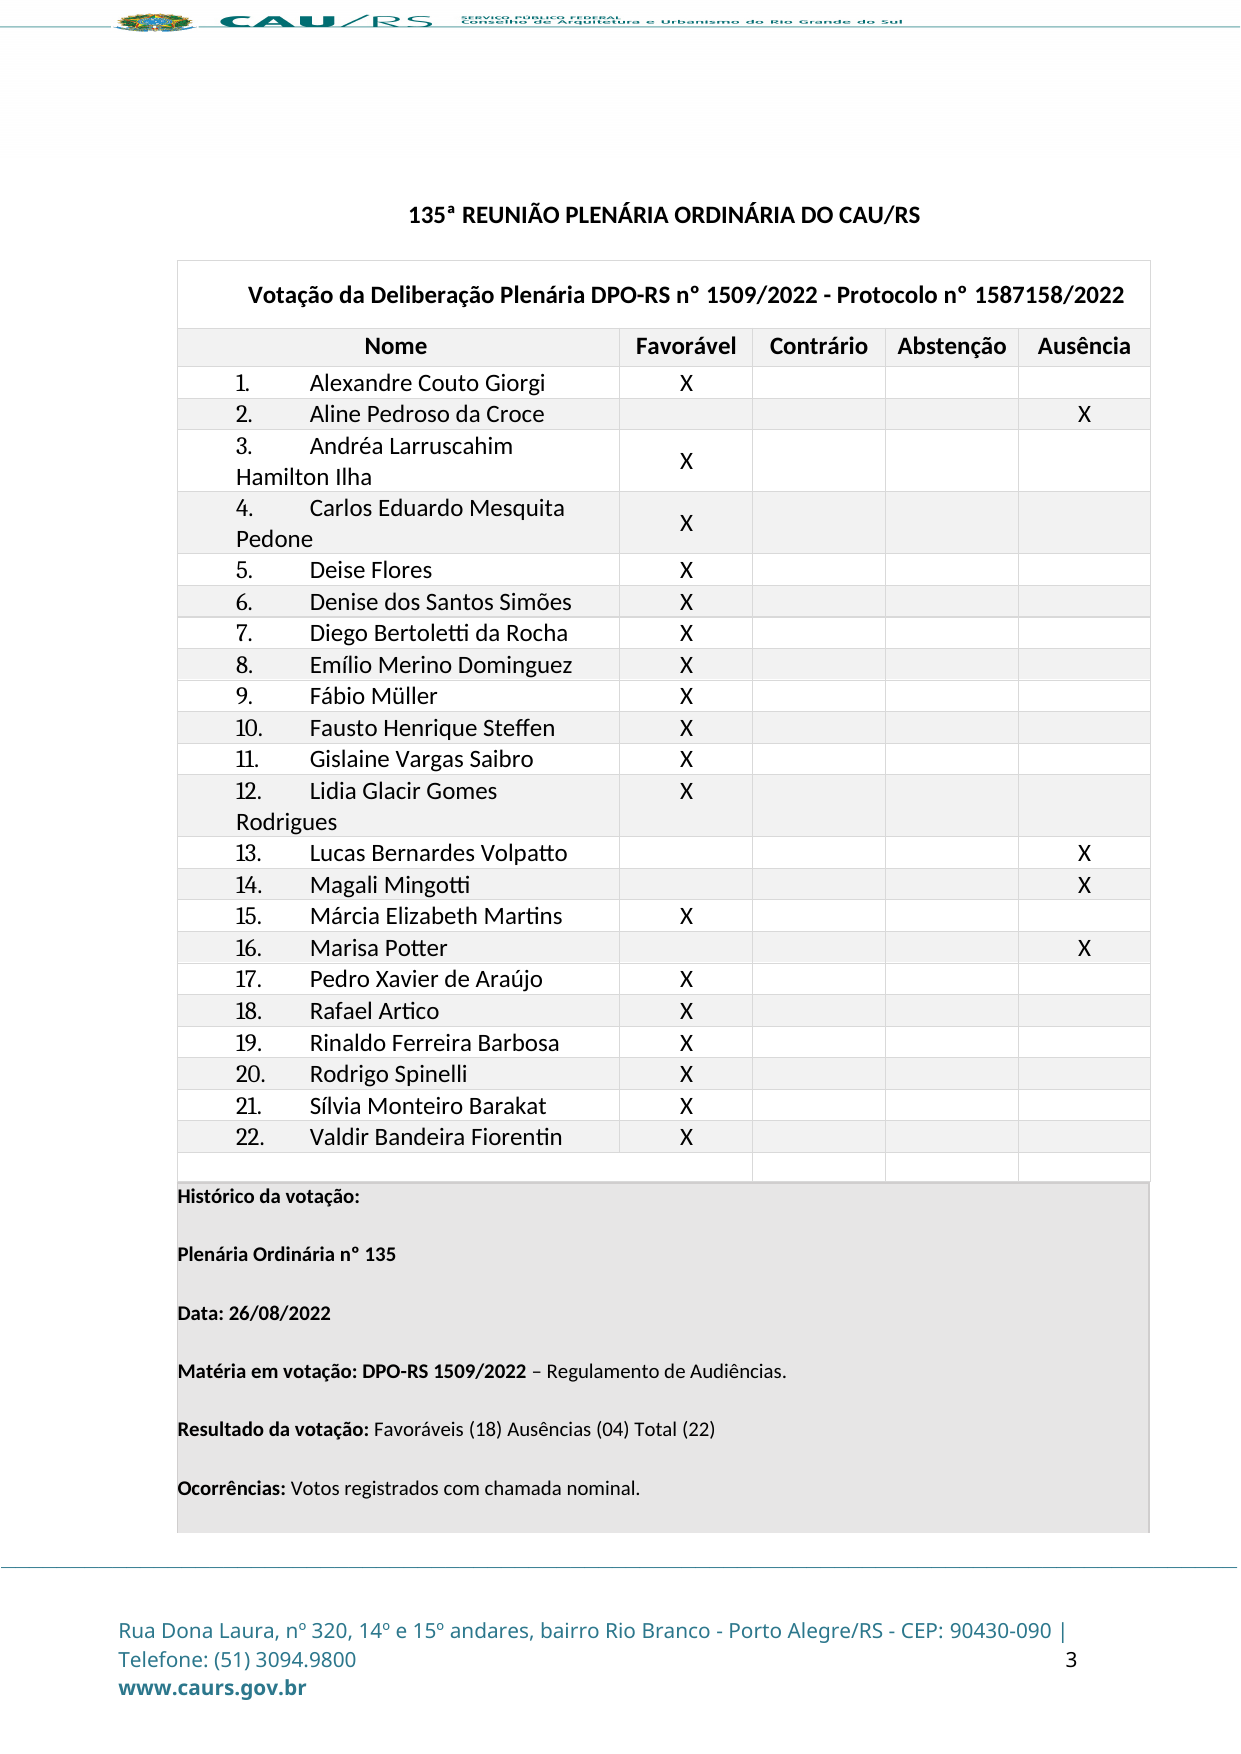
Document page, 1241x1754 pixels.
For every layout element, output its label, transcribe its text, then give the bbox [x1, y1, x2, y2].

table_cell [886, 1153, 1018, 1181]
table_cell [753, 869, 885, 899]
table_cell [753, 492, 885, 553]
table_cell [1019, 367, 1150, 397]
table_cell [178, 1153, 752, 1181]
table_cell [886, 964, 1018, 994]
table_cell [886, 586, 1018, 616]
table_cell Alexandre Couto Giorgi [178, 367, 619, 397]
table_header Votação da Deliberação Plenária DPO-RS nº 1509/2022 - Protocolo nº 1587158/2022 [178, 261, 1150, 327]
table_cell X [620, 964, 752, 994]
table_cell X [620, 1027, 752, 1057]
table_cell X [620, 492, 752, 553]
table_cell Contrário [753, 329, 885, 366]
table_cell X [620, 430, 752, 491]
table_cell [886, 1121, 1018, 1152]
table_cell X [620, 1090, 752, 1120]
table_cell [1019, 964, 1150, 994]
table_cell Denise dos Santos Simões [178, 586, 619, 616]
table_cell [753, 744, 885, 774]
table_cell Rodrigo Spinelli [178, 1058, 619, 1089]
table_cell X [620, 995, 752, 1026]
table_cell [753, 775, 885, 836]
table_cell [886, 367, 1018, 397]
table_cell Resultado da votação: Favoráveis (18) Ausências (04) Total (22) [178, 1416, 1148, 1475]
table_cell X [620, 744, 752, 774]
text 135ª REUNIÃO PLENÁRIA ORDINÁRIA DO CAU/RS [177, 199, 1152, 230]
table_cell [753, 1058, 885, 1089]
table_cell [753, 618, 885, 648]
table_cell [886, 399, 1018, 429]
table_cell X [1019, 399, 1150, 429]
table_cell X [620, 649, 752, 679]
table_cell [1019, 618, 1150, 648]
table_cell X [1019, 932, 1150, 962]
table_cell [886, 1027, 1018, 1057]
table_cell Fausto Henrique Steffen [178, 712, 619, 743]
table_cell [1019, 492, 1150, 553]
table_cell [753, 900, 885, 931]
table_cell [753, 681, 885, 711]
table_cell X [620, 1121, 752, 1152]
table_cell [1019, 995, 1150, 1026]
table_cell [753, 399, 885, 429]
table_cell [1019, 900, 1150, 931]
table_cell Abstenção [886, 329, 1018, 366]
table_cell [620, 837, 752, 868]
table_cell X [620, 1058, 752, 1089]
table_cell Data: 26/08/2022 Matéria em votação: DPO-RS 1509/2022 – Regulamento de Audiências. [178, 1300, 1148, 1416]
table_cell Pedro Xavier de Araújo [178, 964, 619, 994]
table_cell Gislaine Vargas Saibro [178, 744, 619, 774]
table_cell [753, 932, 885, 962]
table_cell [1019, 1153, 1150, 1181]
table_cell [753, 1153, 885, 1181]
table_cell [1019, 586, 1150, 616]
table_cell X [620, 618, 752, 648]
table_cell [753, 712, 885, 743]
table_cell X [1019, 869, 1150, 899]
table_cell [1019, 430, 1150, 491]
table_cell [886, 1090, 1018, 1120]
table_cell [886, 649, 1018, 679]
table_cell [886, 900, 1018, 931]
table_cell Valdir Bandeira Fiorentin [178, 1121, 619, 1152]
table_cell X [620, 586, 752, 616]
table_header Histórico da votação: [178, 1184, 1148, 1242]
table_cell Deise Flores [178, 554, 619, 585]
table_cell [1019, 775, 1150, 836]
table_cell Ausência [1019, 329, 1150, 366]
table_cell Sílvia Monteiro Barakat [178, 1090, 619, 1120]
table_cell Magali Mingotti [178, 869, 619, 899]
table_cell [753, 837, 885, 868]
table_cell [886, 430, 1018, 491]
table_cell Andréa Larruscahim Hamilton Ilha [178, 430, 619, 491]
table_cell X [620, 554, 752, 585]
table_cell [1019, 649, 1150, 679]
table_cell [886, 1058, 1018, 1089]
table_cell [1019, 744, 1150, 774]
table_cell [1019, 1121, 1150, 1152]
table_cell [753, 367, 885, 397]
table_cell Carlos Eduardo Mesquita Pedone [178, 492, 619, 553]
table_cell Rafael Artico [178, 995, 619, 1026]
table_cell [753, 554, 885, 585]
table_cell [753, 649, 885, 679]
table_cell [1019, 554, 1150, 585]
table_cell [753, 1090, 885, 1120]
table_cell [753, 1027, 885, 1057]
table_cell Márcia Elizabeth Martins [178, 900, 619, 931]
table_cell [886, 744, 1018, 774]
table_cell [1019, 1027, 1150, 1057]
table_cell [886, 618, 1018, 648]
table_cell Diego Bertoletti da Rocha [178, 618, 619, 648]
table_cell Rinaldo Ferreira Barbosa [178, 1027, 619, 1057]
table_cell Aline Pedroso da Croce [178, 399, 619, 429]
table_cell Fábio Müller [178, 681, 619, 711]
table_cell Nome [178, 329, 619, 366]
table_cell [620, 869, 752, 899]
table_cell [753, 1121, 885, 1152]
table_cell [1019, 1058, 1150, 1089]
table_cell X [620, 367, 752, 397]
table_cell X [620, 900, 752, 931]
table_cell [620, 932, 752, 962]
table_cell [886, 681, 1018, 711]
table_cell X [1019, 837, 1150, 868]
table_cell X [620, 775, 752, 836]
table_cell [1019, 681, 1150, 711]
table_cell [886, 995, 1018, 1026]
table_cell [753, 995, 885, 1026]
table_cell [1019, 712, 1150, 743]
table_cell X [620, 712, 752, 743]
table_cell Plenária Ordinária nº 135 [178, 1242, 1148, 1300]
table_cell X [620, 681, 752, 711]
table_cell [886, 869, 1018, 899]
table_cell Marisa Potter [178, 932, 619, 962]
table_cell [753, 964, 885, 994]
table_cell Ocorrências: Votos registrados com chamada nominal. [178, 1475, 1148, 1533]
table_cell [886, 554, 1018, 585]
table_cell Lidia Glacir Gomes Rodrigues [178, 775, 619, 836]
table_cell [886, 492, 1018, 553]
table_cell [886, 712, 1018, 743]
table_cell [620, 399, 752, 429]
table_cell [886, 837, 1018, 868]
table_cell [753, 586, 885, 616]
table_cell [886, 775, 1018, 836]
table_cell Emílio Merino Dominguez [178, 649, 619, 679]
table_cell [1019, 1090, 1150, 1120]
table_cell [753, 430, 885, 491]
table_cell [886, 932, 1018, 962]
table_cell Favorável [620, 329, 752, 366]
table_cell Lucas Bernardes Volpatto [178, 837, 619, 868]
